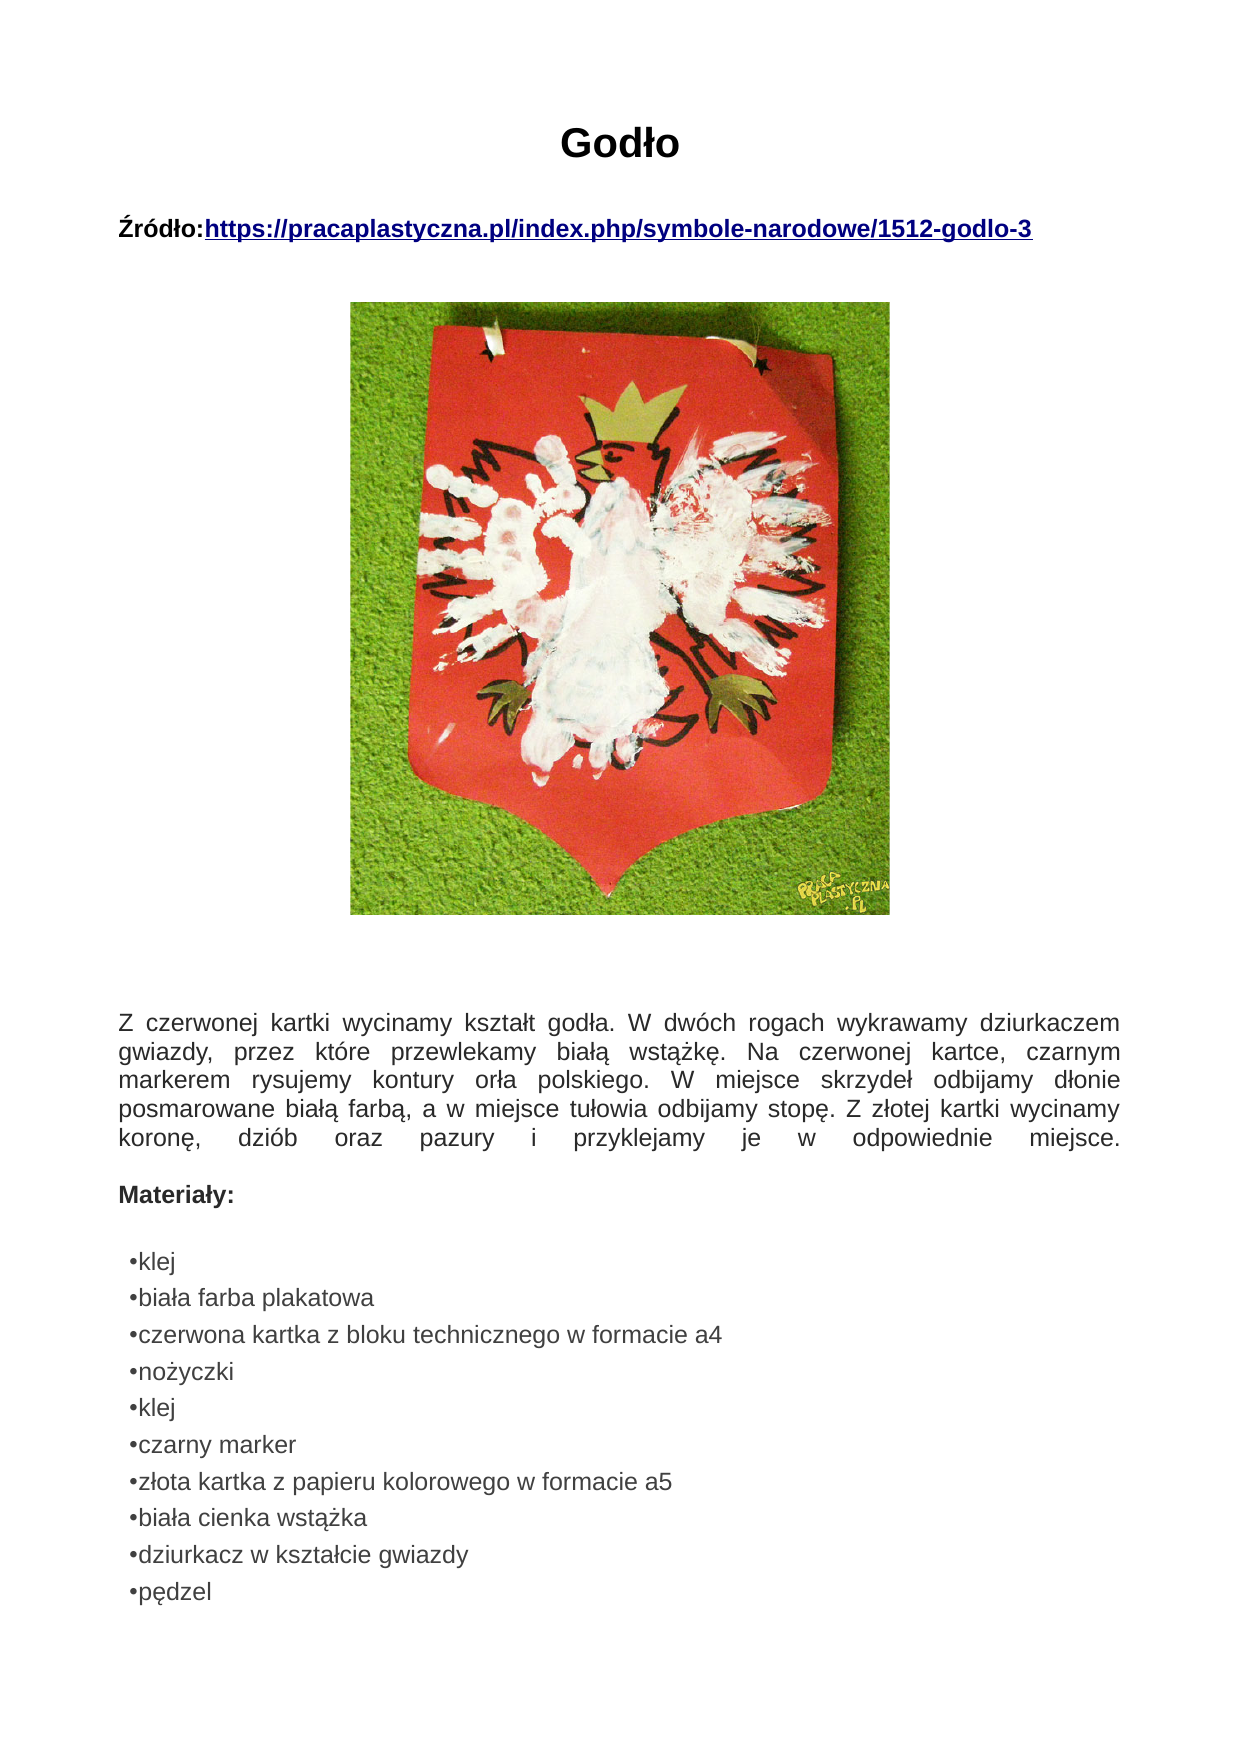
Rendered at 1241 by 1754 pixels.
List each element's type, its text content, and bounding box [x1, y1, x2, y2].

text Godło [118, 118, 1122, 166]
picture [350, 302, 890, 915]
list pędzel [118, 1576, 1122, 1605]
list klej [118, 1246, 1122, 1275]
list biała farba plakatowa [118, 1283, 1122, 1312]
list złota kartka z papieru kolorowego w formacie a5 [118, 1466, 1122, 1495]
text Źródło:https://pracaplastyczna.pl/index.php/symbole-narodowe/1512-godlo-3 [118, 214, 1122, 243]
list nożyczki [118, 1356, 1122, 1385]
list klej [118, 1393, 1122, 1422]
text Z czerwonej kartki wycinamy kształt godła. W dwóch rogach wykrawamy dziurkaczem gwiazdy, przez które przewlekamy białą wstążkę. Na czerwonej kartce, czarnym markerem rysujemy kontury orła polskiego. W miejsce skrzydeł odbijamy dłonie posmarowane białą farbą, a w miejsce tułowia odbijamy stopę. Z złotej kartki wycinamy koronę, dziób oraz pazury i przyklejamy je w odpowiednie miejsce. Materiały: [118, 1008, 1122, 1209]
list biała cienka wstążka [118, 1503, 1122, 1532]
list czarny marker [118, 1430, 1122, 1459]
list czerwona kartka z bloku technicznego w formacie a4 [118, 1320, 1122, 1349]
list dziurkacz w kształcie gwiazdy [118, 1540, 1122, 1569]
